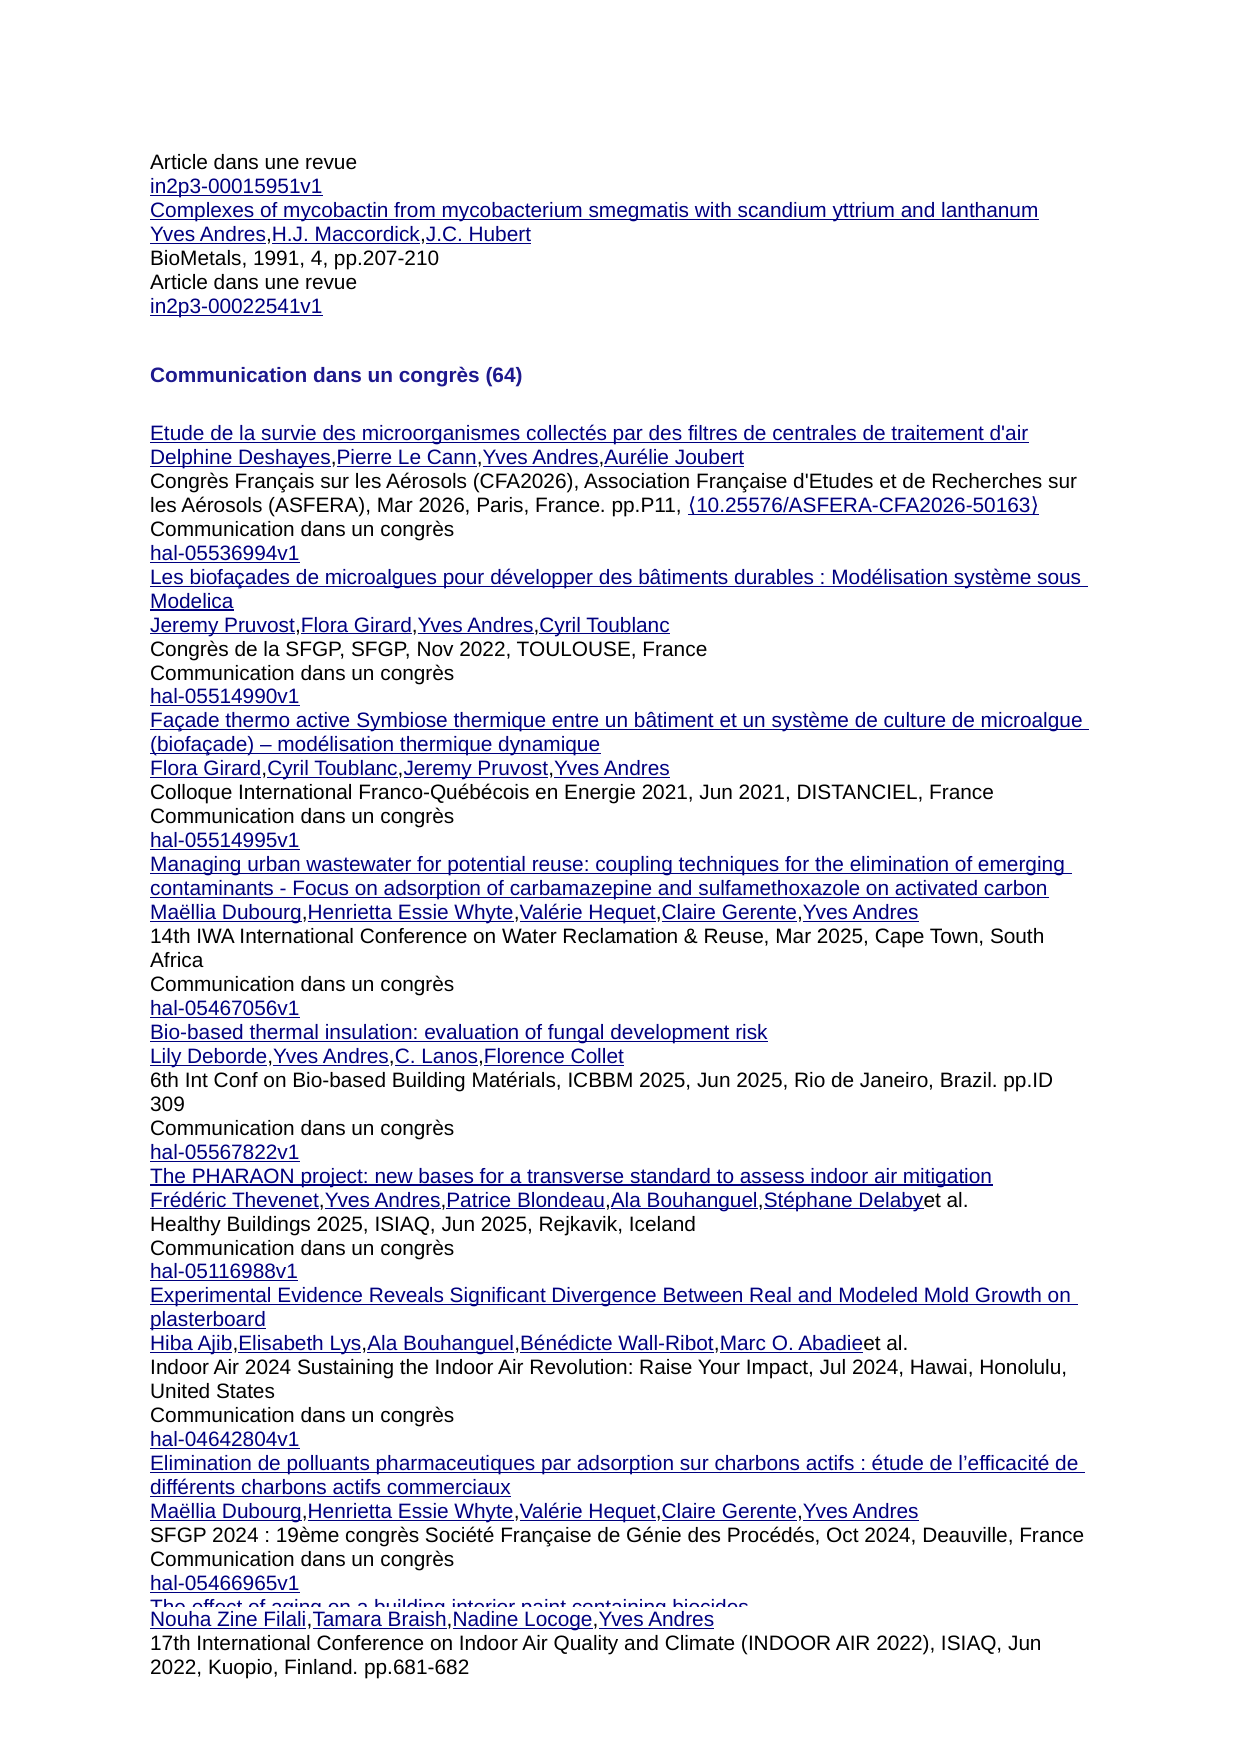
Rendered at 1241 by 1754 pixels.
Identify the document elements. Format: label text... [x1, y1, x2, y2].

table_cell Complexes of mycobactin from mycobacterium smegmatis with scandium yttrium and lanthanum Yves Andres,H.J. Maccordick,J.C. Hubert BioMetals, 1991, 4, pp.207-210 Article dans une revue in2p3-00022541v1 [150, 198, 1090, 318]
table_cell Les biofaçades de microalgues pour développer des bâtiments durables : Modélisation système sous Modelica Jeremy Pruvost,Flora Girard,Yves Andres,Cyril Toublanc Congrès de la SFGP, SFGP, Nov 2022, TOULOUSE, France Communication dans un congrès hal-05514990v1 [150, 565, 1090, 708]
table_header Etude de la survie des microorganismes collectés par des filtres de centrales de traitement d'air Delphine Deshayes,Pierre Le Cann,Yves Andres,Aurélie Joubert Congrès Français sur les Aérosols (CFA2026), Association Française d'Etudes et de Recherches sur les Aérosols (ASFERA), Mar 2026, Paris, France. pp.P11, ⟨10.25576/ASFERA-CFA2026-50163⟩ Communication dans un congrès hal-05536994v1 [150, 421, 1090, 564]
subtitle Communication dans un congrès (64) [150, 362, 1090, 386]
table_cell The PHARAON project: new bases for a transverse standard to assess indoor air mitigation Frédéric Thevenet,Yves Andres,Patrice Blondeau,Ala Bouhanguel,Stéphane Delabyet al. Healthy Buildings 2025, ISIAQ, Jun 2025, Rejkavik, Iceland Communication dans un congrès hal-05116988v1 [150, 1164, 1090, 1283]
table_cell Elimination de polluants pharmaceutiques par adsorption sur charbons actifs : étude de l’efficacité de différents charbons actifs commerciaux Maëllia Dubourg,Henrietta Essie Whyte,Valérie Hequet,Claire Gerente,Yves Andres SFGP 2024 : 19ème congrès Société Française de Génie des Procédés, Oct 2024, Deauville, France Communication dans un congrès hal-05466965v1 [150, 1451, 1090, 1595]
table_cell Experimental Evidence Reveals Significant Divergence Between Real and Modeled Mold Growth on plasterboard Hiba Ajib,Elisabeth Lys,Ala Bouhanguel,Bénédicte Wall-Ribot,Marc O. Abadieet al. Indoor Air 2024 Sustaining the Indoor Air Revolution: Raise Your Impact, Jul 2024, Hawai, Honolulu, United States Communication dans un congrès hal-04642804v1 [150, 1283, 1090, 1451]
table_cell Managing urban wastewater for potential reuse: coupling techniques for the elimination of emerging contaminants - Focus on adsorption of carbamazepine and sulfamethoxazole on activated carbon Maëllia Dubourg,Henrietta Essie Whyte,Valérie Hequet,Claire Gerente,Yves Andres 14th IWA International Conference on Water Reclamation & Reuse, Mar 2025, Cape Town, South Africa Communication dans un congrès hal-05467056v1 [150, 852, 1090, 1020]
table_cell Article dans une revue in2p3-00015951v1 [150, 150, 1090, 198]
table_cell Bio-based thermal insulation: evaluation of fungal development risk Lily Deborde,Yves Andres,C. Lanos,Florence Collet 6th Int Conf on Bio-based Building Matérials, ICBBM 2025, Jun 2025, Rio de Janeiro, Brazil. pp.ID 309 Communication dans un congrès hal-05567822v1 [150, 1020, 1090, 1163]
table_cell The effect of aging on a building interior paint containing biocides Nouha Zine Filali,Tamara Braish,Nadine Locoge,Yves Andres 17th International Conference on Indoor Air Quality and Climate (INDOOR AIR 2022), ISIAQ, Jun 2022, Kuopio, Finland. pp.681-682 [150, 1595, 1090, 1679]
table_cell Façade thermo active Symbiose thermique entre un bâtiment et un système de culture de microalgue (biofaçade) – modélisation thermique dynamique Flora Girard,Cyril Toublanc,Jeremy Pruvost,Yves Andres Colloque International Franco-Québécois en Energie 2021, Jun 2021, DISTANCIEL, France Communication dans un congrès hal-05514995v1 [150, 708, 1090, 852]
